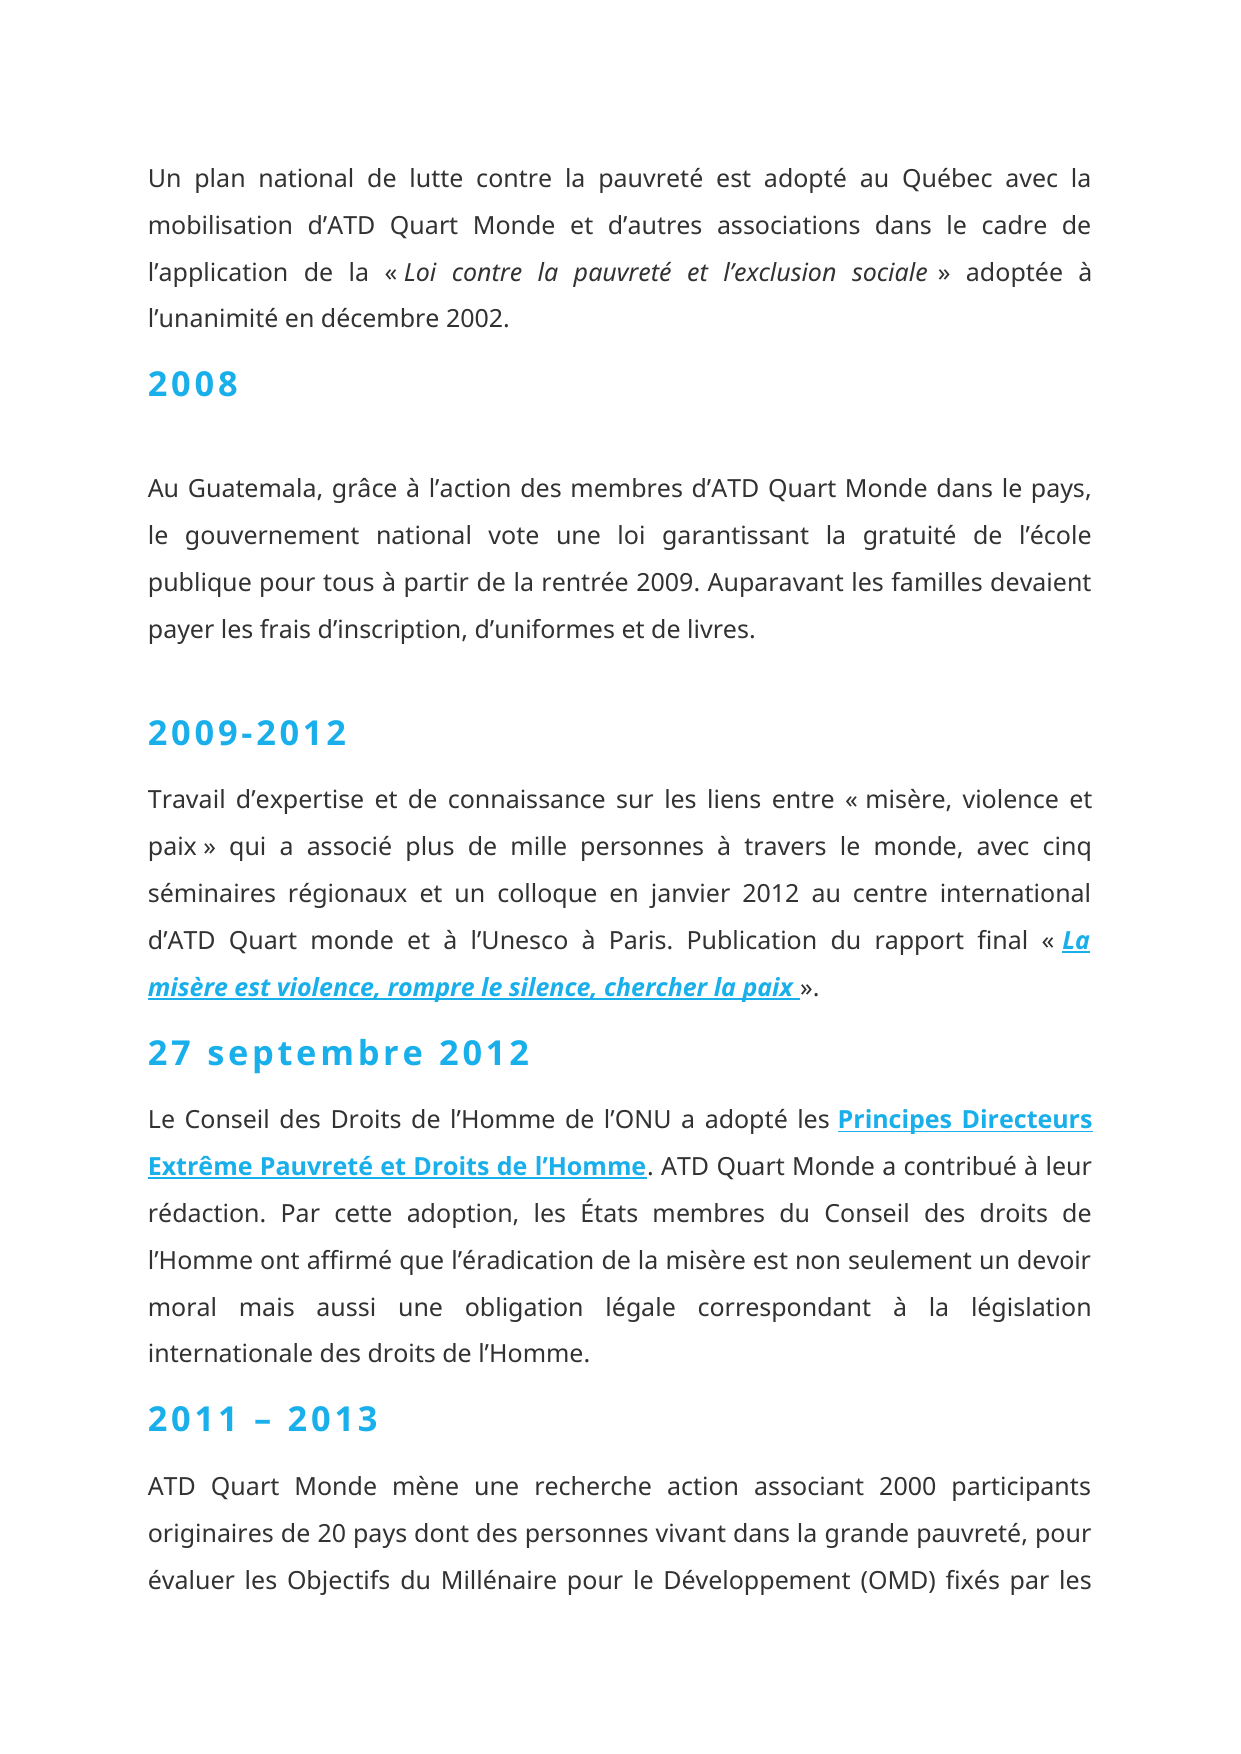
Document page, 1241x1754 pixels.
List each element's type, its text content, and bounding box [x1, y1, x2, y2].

subtitle 2011 – 2013 [148, 1395, 1093, 1442]
subtitle 2009-2012 [148, 708, 1093, 755]
text Travail d’expertise et de connaissance sur les liens entre « misère, violence et paix » qui a associé plus de mille personnes à travers le monde, avec cinq séminaires régionaux et un colloque en janvier 2012 au centre international d’ATD Quart monde et à l’Unesco à Paris. Publication du rapport final « La misère est violence, rompre le silence, chercher la paix ». [148, 769, 1093, 1003]
subtitle 2008 [148, 360, 1093, 407]
text ATD Quart Monde mène une recherche action associant 2000 participants originaires de 20 pays dont des personnes vivant dans la grande pauvreté, pour évaluer les Objectifs du Millénaire pour le Développement (OMD) fixés par les [148, 1456, 1093, 1596]
subtitle 27 septembre 2012 [148, 1028, 1093, 1075]
text Le Conseil des Droits de l’Homme de l’ONU a adopté les Principes Directeurs Extrême Pauvreté et Droits de l’Homme. ATD Quart Monde a contribué à leur rédaction. Par cette adoption, les États membres du Conseil des droits de l’Homme ont affirmé que l’éradication de la misère est non seulement un devoir moral mais aussi une obligation légale correspondant à la législation internationale des droits de l’Homme. [148, 1089, 1093, 1370]
text Un plan national de lutte contre la pauvreté est adopté au Québec avec la mobilisation d’ATD Quart Monde et d’autres associations dans le cadre de l’application de la « Loi contre la pauvreté et l’exclusion sociale » adoptée à l’unanimité en décembre 2002. [148, 148, 1093, 335]
text Au Guatemala, grâce à l’action des membres d’ATD Quart Monde dans le pays, le gouvernement national vote une loi garantissant la gratuité de l’école publique pour tous à partir de la rentrée 2009. Auparavant les familles devaient payer les frais d’inscription, d’uniformes et de livres. [148, 458, 1093, 646]
